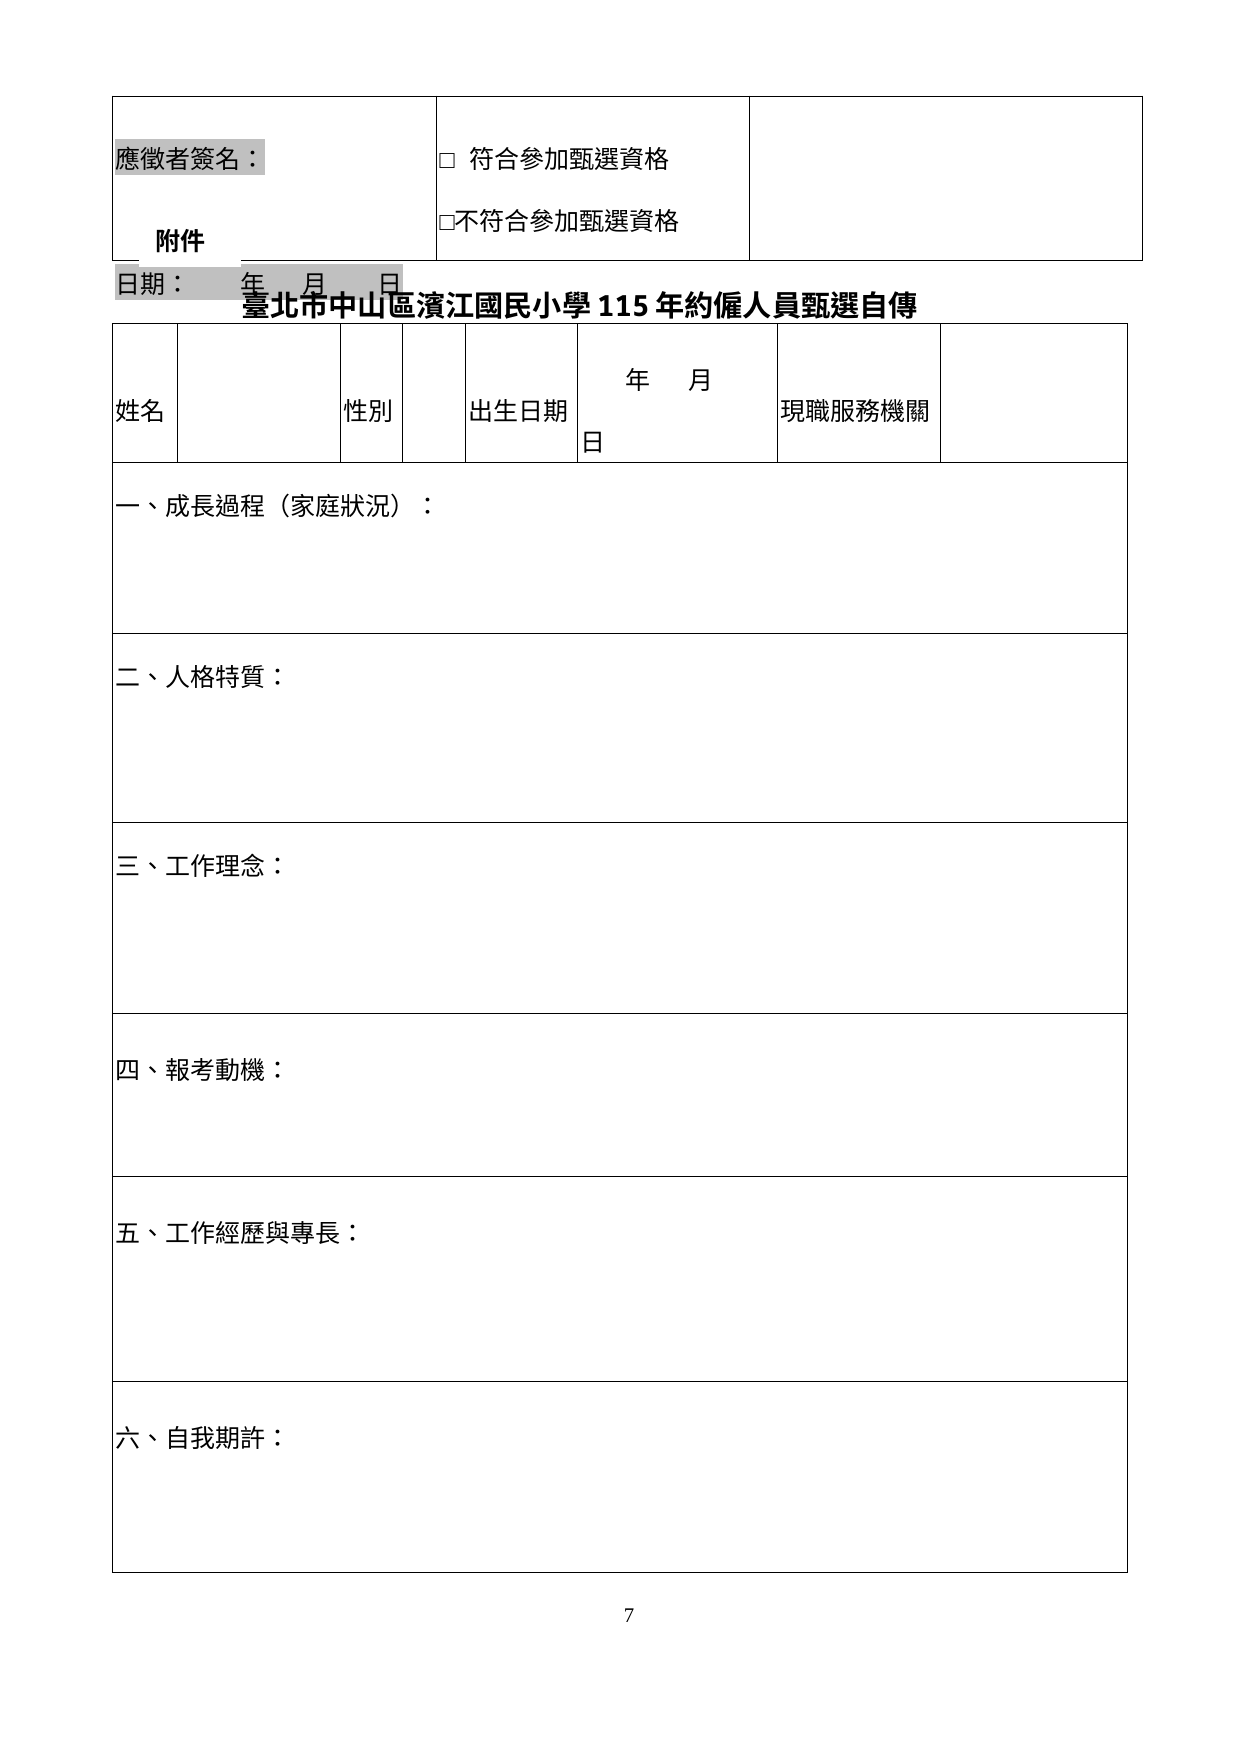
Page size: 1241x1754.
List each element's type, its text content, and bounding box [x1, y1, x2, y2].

table_cell 應徵者簽名： 日期： 年 月 日 [113, 97, 436, 259]
table_header 性別 [341, 324, 402, 462]
table_header 年 月 日 [578, 324, 777, 462]
table_header 姓名 [113, 324, 177, 462]
table_cell 二、人格特質： [113, 634, 1127, 822]
text 附件2 [156, 222, 224, 258]
table_header [941, 324, 1127, 462]
text [141, 215, 239, 265]
table_cell 三、工作理念： [113, 823, 1127, 1013]
table_cell [750, 97, 1142, 259]
table_header [403, 324, 465, 462]
table_header [178, 324, 340, 462]
table_cell 五、工作經歷與專長： [113, 1177, 1127, 1381]
table_cell 六、自我期許： [113, 1382, 1127, 1572]
table_header 出生日期 [466, 324, 577, 462]
table_cell 四、報考動機： [113, 1014, 1127, 1176]
table_cell 一、成長過程（家庭狀況）： [113, 463, 1127, 633]
table_cell 符合參加甄選資格 □不符合參加甄選資格 [437, 97, 749, 259]
table_header 現職服務機關 [778, 324, 940, 462]
text 臺北市中山區濱江國民小學115年約僱人員甄選自傳 [112, 261, 1146, 323]
